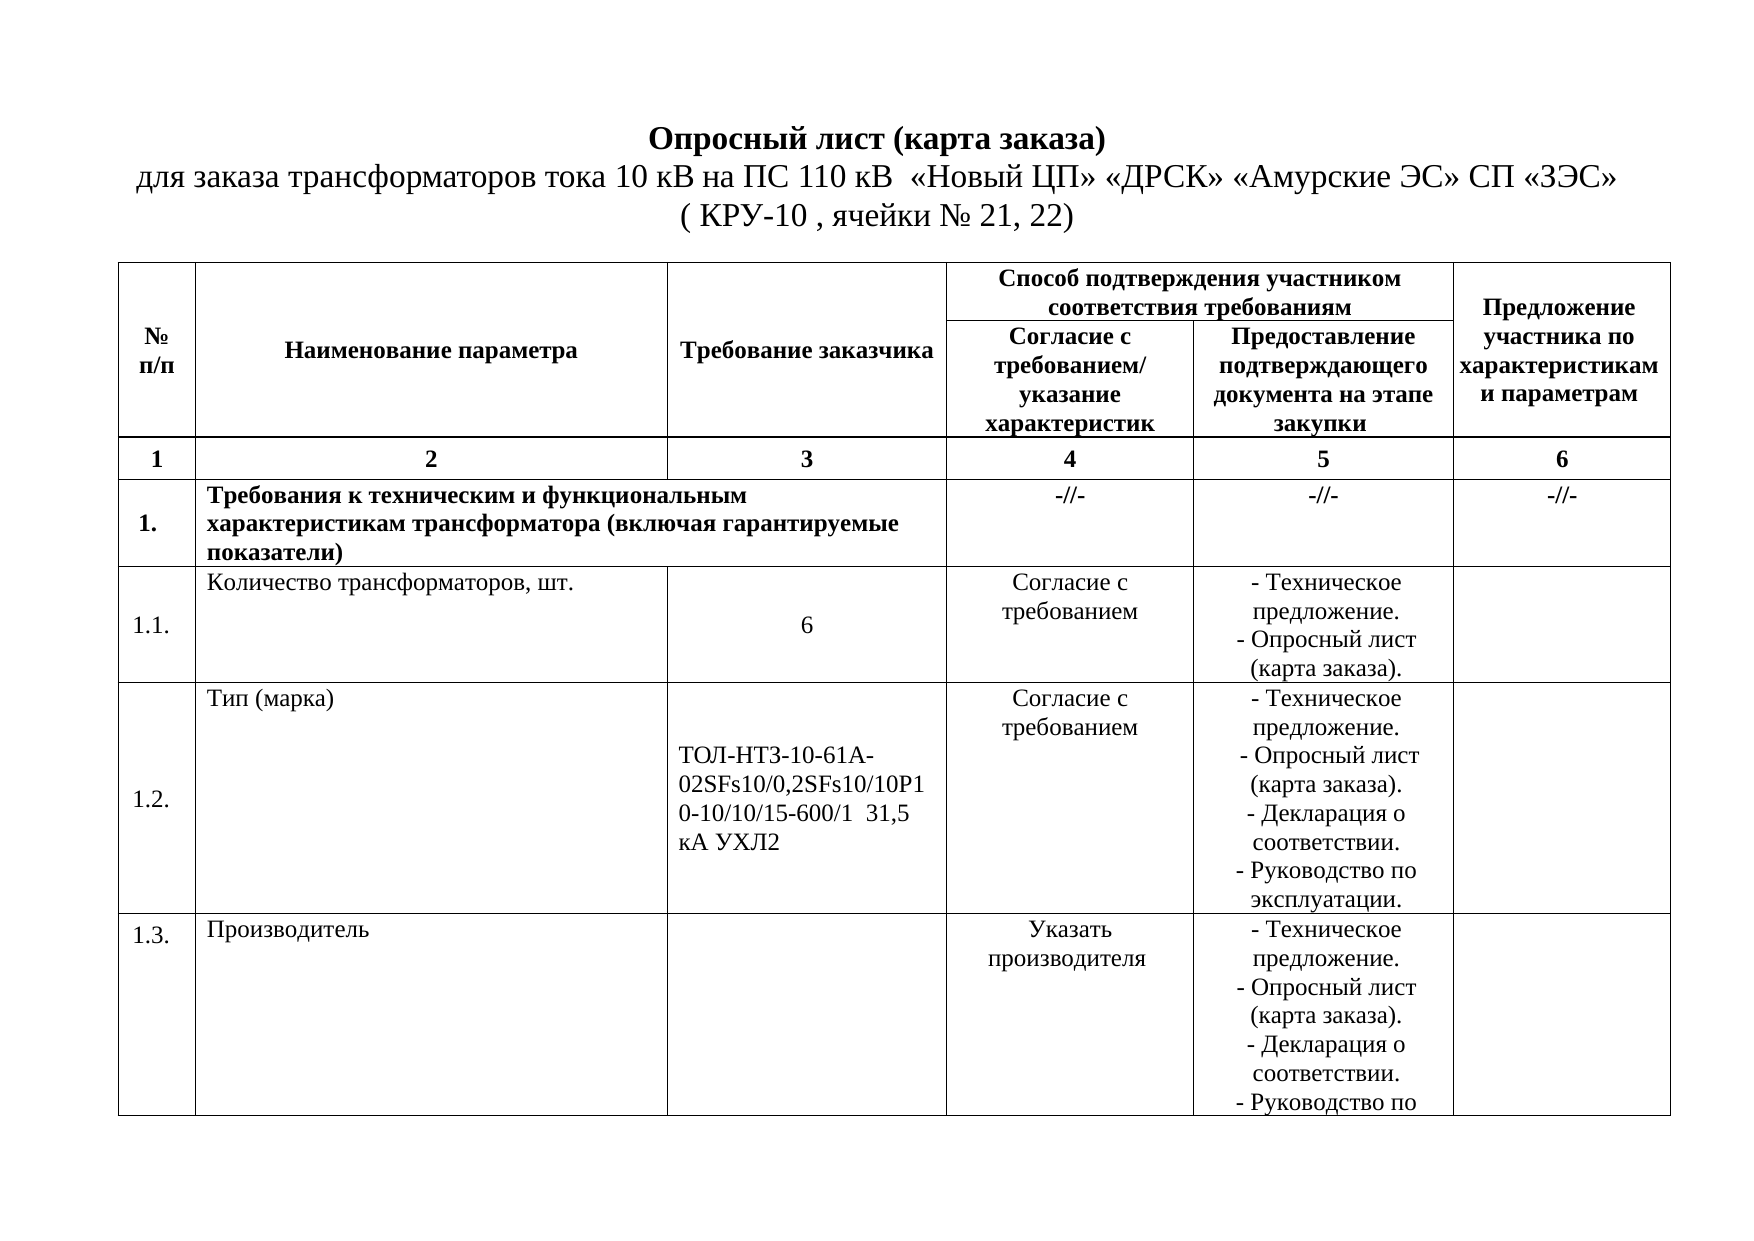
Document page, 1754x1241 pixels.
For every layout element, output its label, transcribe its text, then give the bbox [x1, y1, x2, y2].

table_header № п/п [119, 263, 195, 436]
table_cell Требования к техническим и функциональным характеристикам трансформатора (включая гарантируемые показатели) [196, 480, 946, 566]
table_cell [1454, 567, 1670, 682]
table_cell Указать производителя [947, 914, 1193, 1115]
table_cell [119, 914, 195, 1115]
table_cell -//- [1454, 480, 1670, 566]
table_cell -//- [1194, 480, 1453, 566]
table_cell Количество трансформаторов, шт. [196, 567, 667, 682]
table_cell 6 [1454, 438, 1670, 479]
table_header Наименование параметра [196, 263, 667, 436]
text для заказа трансформаторов тока 10 кВ на ПС 110 кВ «Новый ЦП» «ДРСК» «Амурские ЭС» СП «ЗЭС» [118, 156, 1636, 195]
table_header Требование заказчика [668, 263, 946, 436]
table_cell 4 [947, 438, 1193, 479]
table_cell 5 [1194, 438, 1453, 479]
table_cell [1454, 683, 1670, 913]
table_cell ТОЛ-НТЗ-10-61А-02SFs10/0,2SFs10/10P10-10/10/15-600/1 31,5 кА УХЛ2 [668, 683, 946, 913]
table_cell Тип (марка) [196, 683, 667, 913]
table_cell Согласие с требованием [947, 683, 1193, 913]
table_cell [668, 914, 946, 1115]
table_cell - Техническое предложение. - Опросный лист (карта заказа). - Декларация о соответствии. - Руководство по [1194, 914, 1453, 1115]
table_cell 6 [668, 567, 946, 682]
text ( КРУ-10 , ячейки № 21, 22) [118, 195, 1636, 233]
table_cell 2 [196, 438, 667, 479]
table_cell [1454, 914, 1670, 1115]
table_cell - Техническое предложение. - Опросный лист (карта заказа). - Декларация о соответствии. - Руководство по эксплуатации. [1194, 683, 1453, 913]
table_cell [119, 567, 195, 682]
table_cell Согласие с требованием [947, 567, 1193, 682]
table_cell [119, 683, 195, 913]
table_cell 1 [119, 438, 195, 479]
table_cell Предоставление подтверждающего документа на этапе закупки [1194, 321, 1453, 436]
table_cell [119, 480, 195, 566]
table_cell Согласие с требованием/ указание характеристик [947, 321, 1193, 436]
text Опросный лист (карта заказа) [118, 118, 1636, 156]
table_cell Производитель [196, 914, 667, 1115]
table_cell -//- [947, 480, 1193, 566]
table_cell - Техническое предложение. - Опросный лист (карта заказа). [1194, 567, 1453, 682]
table_header Способ подтверждения участником соответствия требованиям [947, 263, 1453, 320]
table_header Предложение участника по характеристикам и параметрам [1454, 263, 1670, 436]
table_cell 3 [668, 438, 946, 479]
